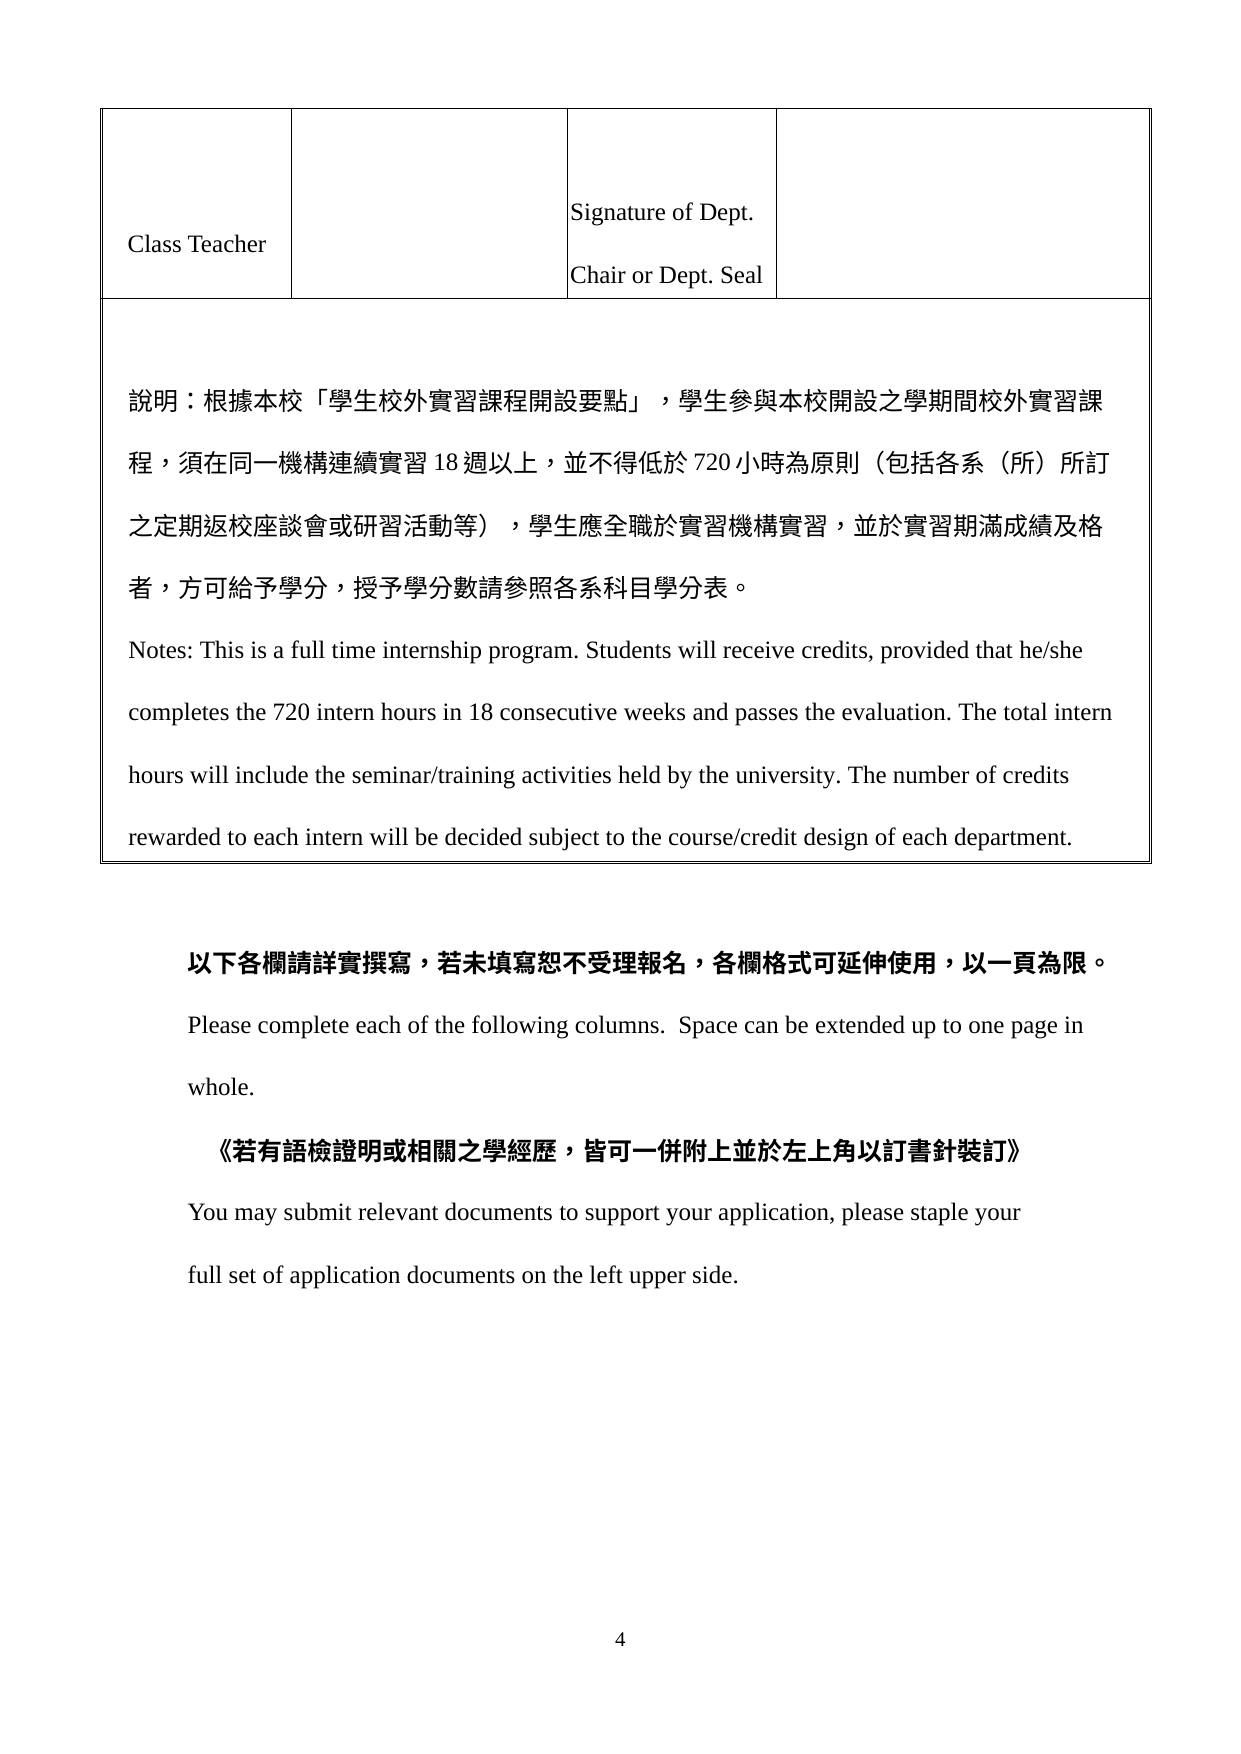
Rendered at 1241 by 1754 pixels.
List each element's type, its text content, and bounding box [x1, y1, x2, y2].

table_cell [777, 109, 1149, 298]
text You may submit relevant documents to support your application, please staple your full set of application documents on the left upper side. [187, 1170, 1053, 1295]
text Please complete each of the following columns. Space can be extended up to one page in whole. [187, 983, 1103, 1108]
table_cell 說明：根據本校「學生校外實習課程開設要點」，學生參與本校開設之學期間校外實習課程，須在同一機構連續實習18週以上，並不得低於720小時為原則（包括各系（所）所訂之定期返校座談會或研習活動等），學生應全職於實習機構實習，並於實習期滿成績及格者，方可給予學分，授予學分數請參照各系科目學分表。 Notes: This is a full time internship program. Students will receive credits, provided that he/she completes the 720 intern hours in 18 consecutive weeks and passes the evaluation. The total intern hours will include the seminar/training activities held by the university. The number of credits rewarded to each intern will be decided subject to the course/credit design of each department. [103, 299, 1149, 861]
text 《若有語檢證明或相關之學經歷，皆可一併附上並於左上角以訂書針裝訂》 [187, 1108, 1053, 1170]
text 以下各欄請詳實撰寫，若未填寫恕不受理報名，各欄格式可延伸使用，以一頁為限。 [187, 920, 1103, 983]
table_cell Signature of Dept. Chair or Dept. Seal [568, 109, 776, 298]
table_cell Class Teacher [103, 109, 291, 298]
table_cell [292, 109, 567, 298]
